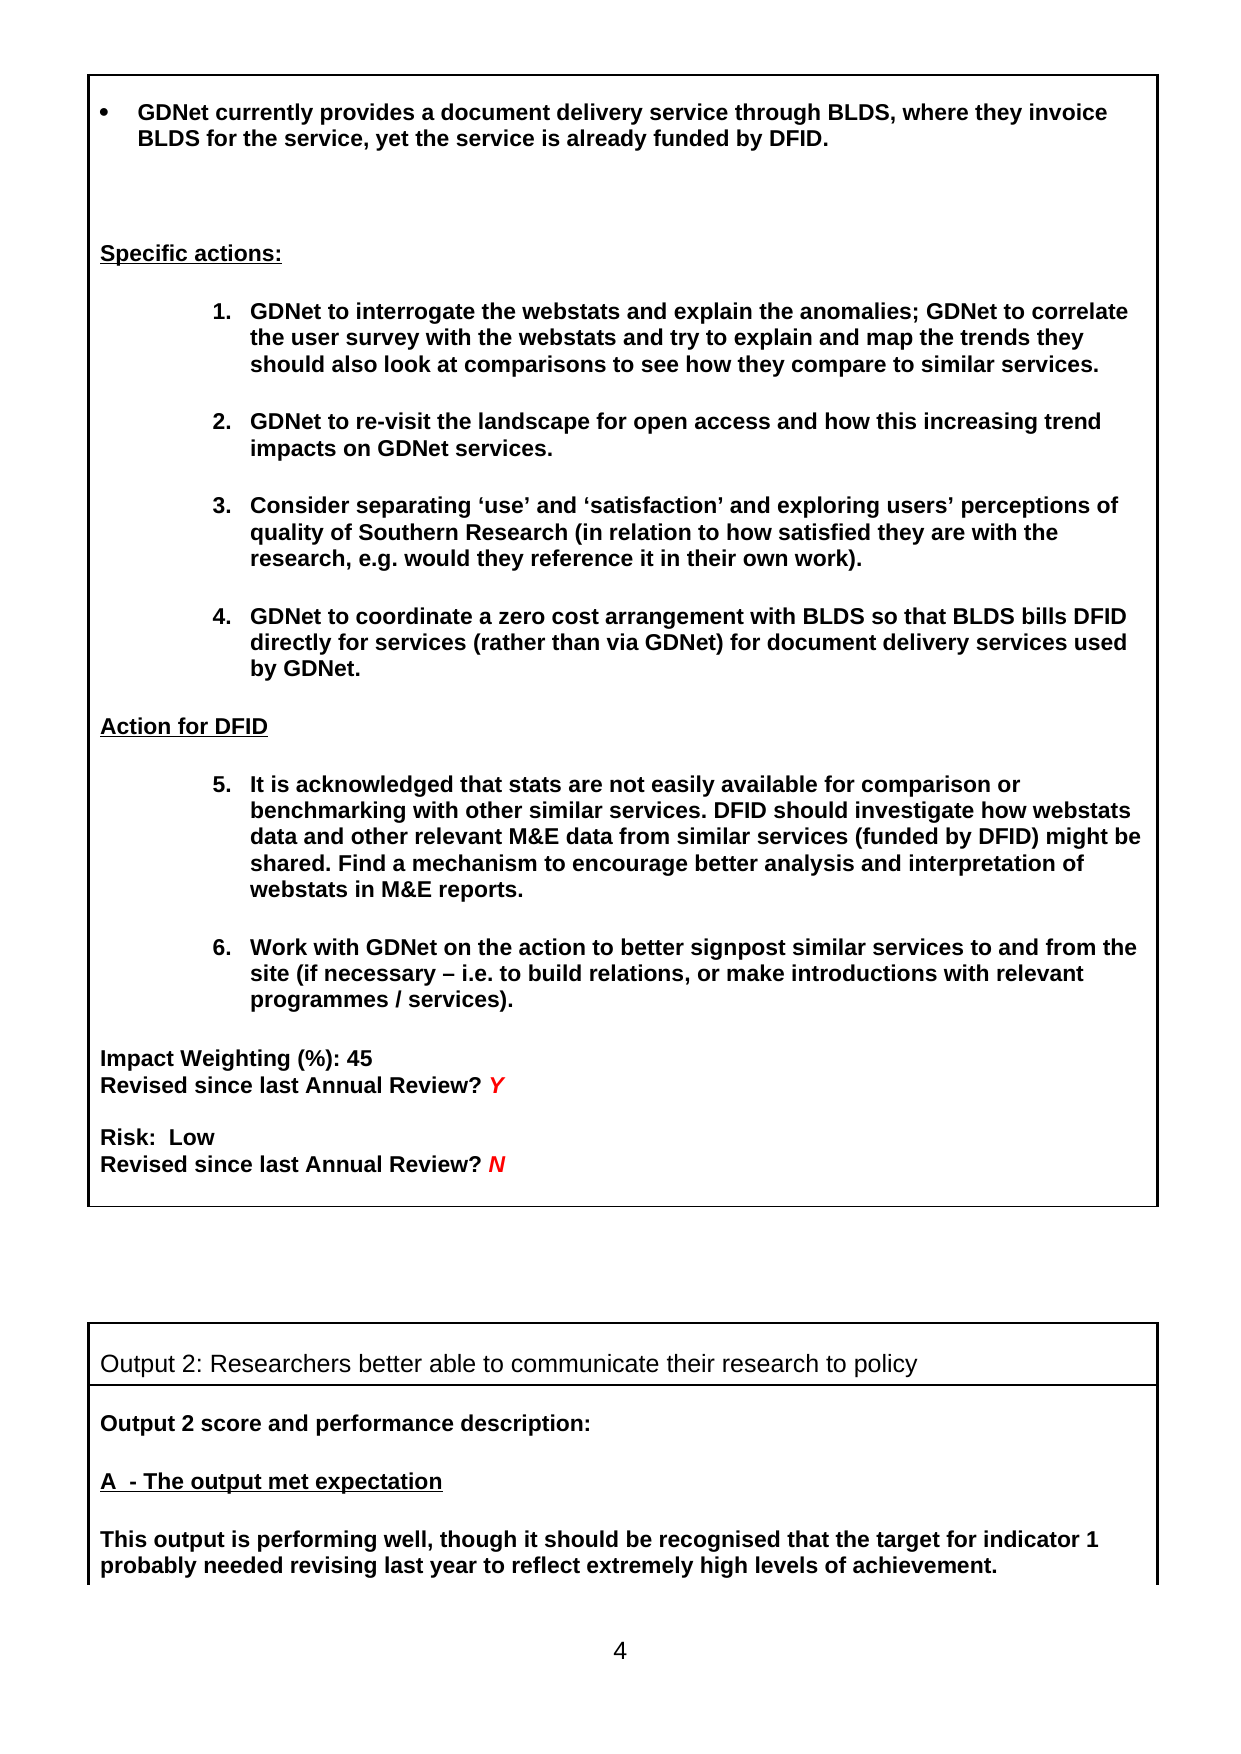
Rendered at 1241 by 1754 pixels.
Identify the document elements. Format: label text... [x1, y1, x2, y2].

table_cell Progress against expected results: Milestone 1 (for indicator 1) has been achieved on target (to the end of 2011) and milestone 2, halfway through the reporting year (2012). The milestone (indicator 1) measures a 10% year on year increase in use, yet four months into the year this milestone has been exceeded as there has been a 24% increase in use (almost the target for 2014). The baseline against which the milestone is measured, is 23,617 visitors per month, of which 33% come from the Global South. The milestones for indicator 2 cannot be reported as the baseline will be established in November 2012. GDNet piloted a beta version of eleven themed services in July 2011 and launched a full set of 23 themed services on 11 November 2011 (these can be explored at http://cloud2.gdnet.org/cms.php?id=knowledgebase ). The level of use and satisfaction of these services will be monitored, but it is too early to make an evaluation. Recommendations: The user survey data provides useful insights into user requirements, priorities and behaviour. The monthly stats provide a useful tool to monitor trends. Further analysis of the webstats is needed and should be triangulated with results of the user survey. This is necessary to better understand user preferences and behaviours. For example, webstats for the month of July indicate a very low number of researchers accessing online journals (58 visitors for July accessing online gateway to MUSE and JStor) despite researchers’ claims that this is a main incentive for joining the GDNet Community. There are 21,000 document downloads from GDNet Knowledgebase from around 28,000 visitors (for July). But we don’t know how many visitors downloaded the 21, 000 documents; there is a need to better interrogate the webstats and the user survey to have a better idea of users. Since the programme was conceived there has been a increasing trend in moving towards open access data, repositories and journals. For example, in the last year the World Bank and the Wellcome Trust both launched open access policies; JSTOR has opened free access to Africa, but now restricts some access to India and Pakistan); DFID is about to launch its own Open Access Policy. Visitors from the global south to www.gdnet.org are only 39%, yet the main target audience for GDNet is the global south – the webstat figures need better explanation in light of the survey findings. GDNet’s “Connect South” campaign aims to increase this percentage. GDNet launched the first phase of its “Connect South” campaign in a bid to encourage development research and policy communities to adopt a more inclusive approach to southern research. The campaign calls researchers, partners and knowledge providers to promote southern knowledge and perspectives at every level. It will be formally launched in Q3 2012. This will serve as an enabler to deliver against purpose level indicators. It would be useful to get a better understanding of the user profiles and requirements to tailor knowledge products such as ‘how to guides’ or ‘search skills’ to facilitate access to journals. IT would also be useful to provide sign posting (from other services to and from the site) to facilitate access to free online journals and to guide researchers through further development of information literacy guides. GDNet currently provides a document delivery service through BLDS, where they invoice BLDS for the service, yet the service is already funded by DFID. Specific actions: GDNet to interrogate the webstats and explain the anomalies; GDNet to correlate the user survey with the webstats and try to explain and map the trends they should also look at comparisons to see how they compare to similar services. GDNet to re-visit the landscape for open access and how this increasing trend impacts on GDNet services. Consider separating ‘use’ and ‘satisfaction’ and exploring users’ perceptions of quality of Southern Research (in relation to how satisfied they are with the research, e.g. would they reference it in their own work). GDNet to coordinate a zero cost arrangement with BLDS so that BLDS bills DFID directly for services (rather than via GDNet) for document delivery services used by GDNet. Action for DFID It is acknowledged that stats are not easily available for comparison or benchmarking with other similar services. DFID should investigate how webstats data and other relevant M&E data from similar services (funded by DFID) might be shared. Find a mechanism to encourage better analysis and interpretation of webstats in M&E reports. Work with GDNet on the action to better signpost similar services to and from the site (if necessary – i.e. to build relations, or make introductions with relevant programmes / services). Impact Weighting (%): 45 Revised since last Annual Review? Y Risk: Low Revised since last Annual Review? N [90, 76, 1156, 1206]
table_cell Output 2 score and performance description: A - The output met expectation This output is performing well, though it should be recognised that the target for indicator 1 probably needed revising last year to reflect extremely high levels of achievement. [90, 1386, 1156, 1584]
table_header Output 2: Researchers better able to communicate their research to policy [90, 1324, 1156, 1384]
